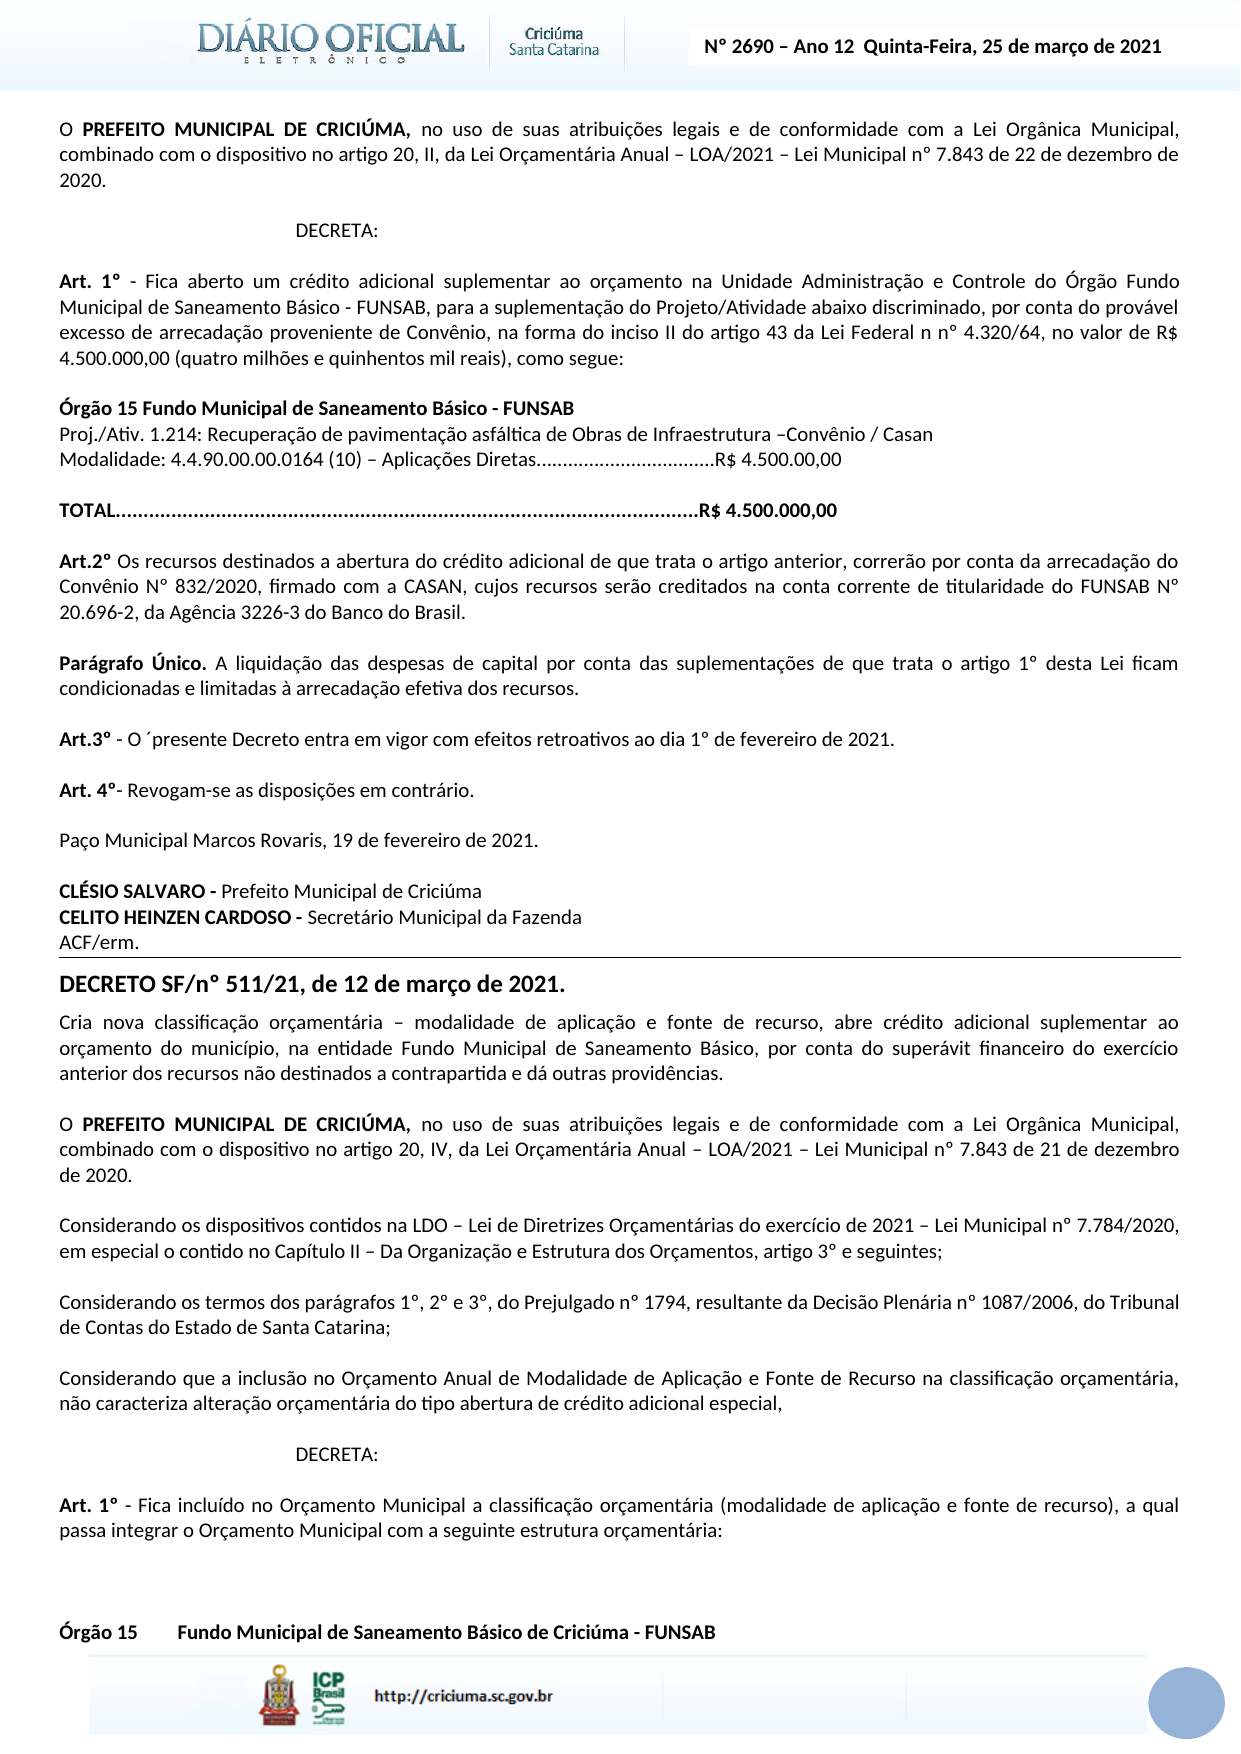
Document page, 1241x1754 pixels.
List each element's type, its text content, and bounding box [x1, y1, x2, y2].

text DECRETA: [59, 218, 1181, 243]
text O PREFEITO MUNICIPAL DE CRICIÚMA, no uso de suas atribuições legais e de conformidade com a Lei Orgânica Municipal, combinado com o dispositivo no artigo 20, IV, da Lei Orçamentária Anual – LOA/2021 – Lei Municipal nº 7.843 de 21 de dezembro de 2020. [59, 1111, 1181, 1187]
text Paço Municipal Marcos Rovaris, 19 de fevereiro de 2021. [59, 828, 1181, 853]
text CLÉSIO SALVARO - Prefeito Municipal de Criciúma [59, 878, 1181, 904]
text Parágrafo Único. A liquidação das despesas de capital por conta das suplementações de que trata o artigo 1º desta Lei ficam condicionadas e limitadas à arrecadação efetiva dos recursos. [59, 650, 1181, 701]
text Art. 1º - Fica aberto um crédito adicional suplementar ao orçamento na Unidade Administração e Controle do Órgão Fundo Municipal de Saneamento Básico - FUNSAB, para a suplementação do Projeto/Atividade abaixo discriminado, por conta do provável excesso de arrecadação proveniente de Convênio, na forma do inciso II do artigo 43 da Lei Federal n nº 4.320/64, no valor de R$ 4.500.000,00 (quatro milhões e quinhentos mil reais), como segue: [59, 268, 1181, 370]
text Art. 4º- Revogam-se as disposições em contrário. [59, 777, 1181, 802]
text DECRETA: [59, 1441, 1181, 1467]
text Considerando os termos dos parágrafos 1º, 2º e 3º, do Prejulgado nº 1794, resultante da Decisão Plenária nº 1087/2006, do Tribunal de Contas do Estado de Santa Catarina; [59, 1289, 1181, 1340]
text TOTAL.........................................................................................................R$ 4.500.000,00 [59, 497, 1181, 523]
text Órgão 15 Fundo Municipal de Saneamento Básico de Criciúma - FUNSAB [59, 1619, 1181, 1645]
text ACF/erm. [59, 929, 1181, 957]
text Art.3º - O ´presente Decreto entra em vigor com efeitos retroativos ao dia 1º de fevereiro de 2021. [59, 726, 1181, 751]
text Considerando que a inclusão no Orçamento Anual de Modalidade de Aplicação e Fonte de Recurso na classificação orçamentária, não caracteriza alteração orçamentária do tipo abertura de crédito adicional especial, [59, 1365, 1181, 1416]
text Modalidade: 4.4.90.00.00.0164 (10) – Aplicações Diretas..................................R$ 4.500.00,00 [59, 446, 1181, 472]
text Considerando os dispositivos contidos na LDO – Lei de Diretrizes Orçamentárias do exercício de 2021 – Lei Municipal nº 7.784/2020, em especial o contido no Capítulo II – Da Organização e Estrutura dos Orçamentos, artigo 3º e seguintes; [59, 1213, 1181, 1263]
text Órgão 15 Fundo Municipal de Saneamento Básico - FUNSAB [59, 396, 1181, 421]
text CELITO HEINZEN CARDOSO - Secretário Municipal da Fazenda [59, 904, 1181, 929]
text O PREFEITO MUNICIPAL DE CRICIÚMA, no uso de suas atribuições legais e de conformidade com a Lei Orgânica Municipal, combinado com o dispositivo no artigo 20, II, da Lei Orçamentária Anual – LOA/2021 – Lei Municipal nº 7.843 de 22 de dezembro de 2020. [59, 116, 1181, 192]
text DECRETO SF/nº 511/21, de 12 de março de 2021. [59, 968, 1181, 999]
text Cria nova classificação orçamentária – modalidade de aplicação e fonte de recurso, abre crédito adicional suplementar ao orçamento do município, na entidade Fundo Municipal de Saneamento Básico, por conta do superávit financeiro do exercício anterior dos recursos não destinados a contrapartida e dá outras providências. [59, 1009, 1181, 1086]
text Proj./Ativ. 1.214: Recuperação de pavimentação asfáltica de Obras de Infraestrutura –Convênio / Casan [59, 421, 1181, 446]
text Art.2º Os recursos destinados a abertura do crédito adicional de que trata o artigo anterior, correrão por conta da arrecadação do Convênio Nº 832/2020, firmado com a CASAN, cujos recursos serão creditados na conta corrente de titularidade do FUNSAB Nº 20.696-2, da Agência 3226-3 do Banco do Brasil. [59, 548, 1181, 624]
text Art. 1º - Fica incluído no Orçamento Municipal a classificação orçamentária (modalidade de aplicação e fonte de recurso), a qual passa integrar o Orçamento Municipal com a seguinte estrutura orçamentária: [59, 1492, 1181, 1543]
